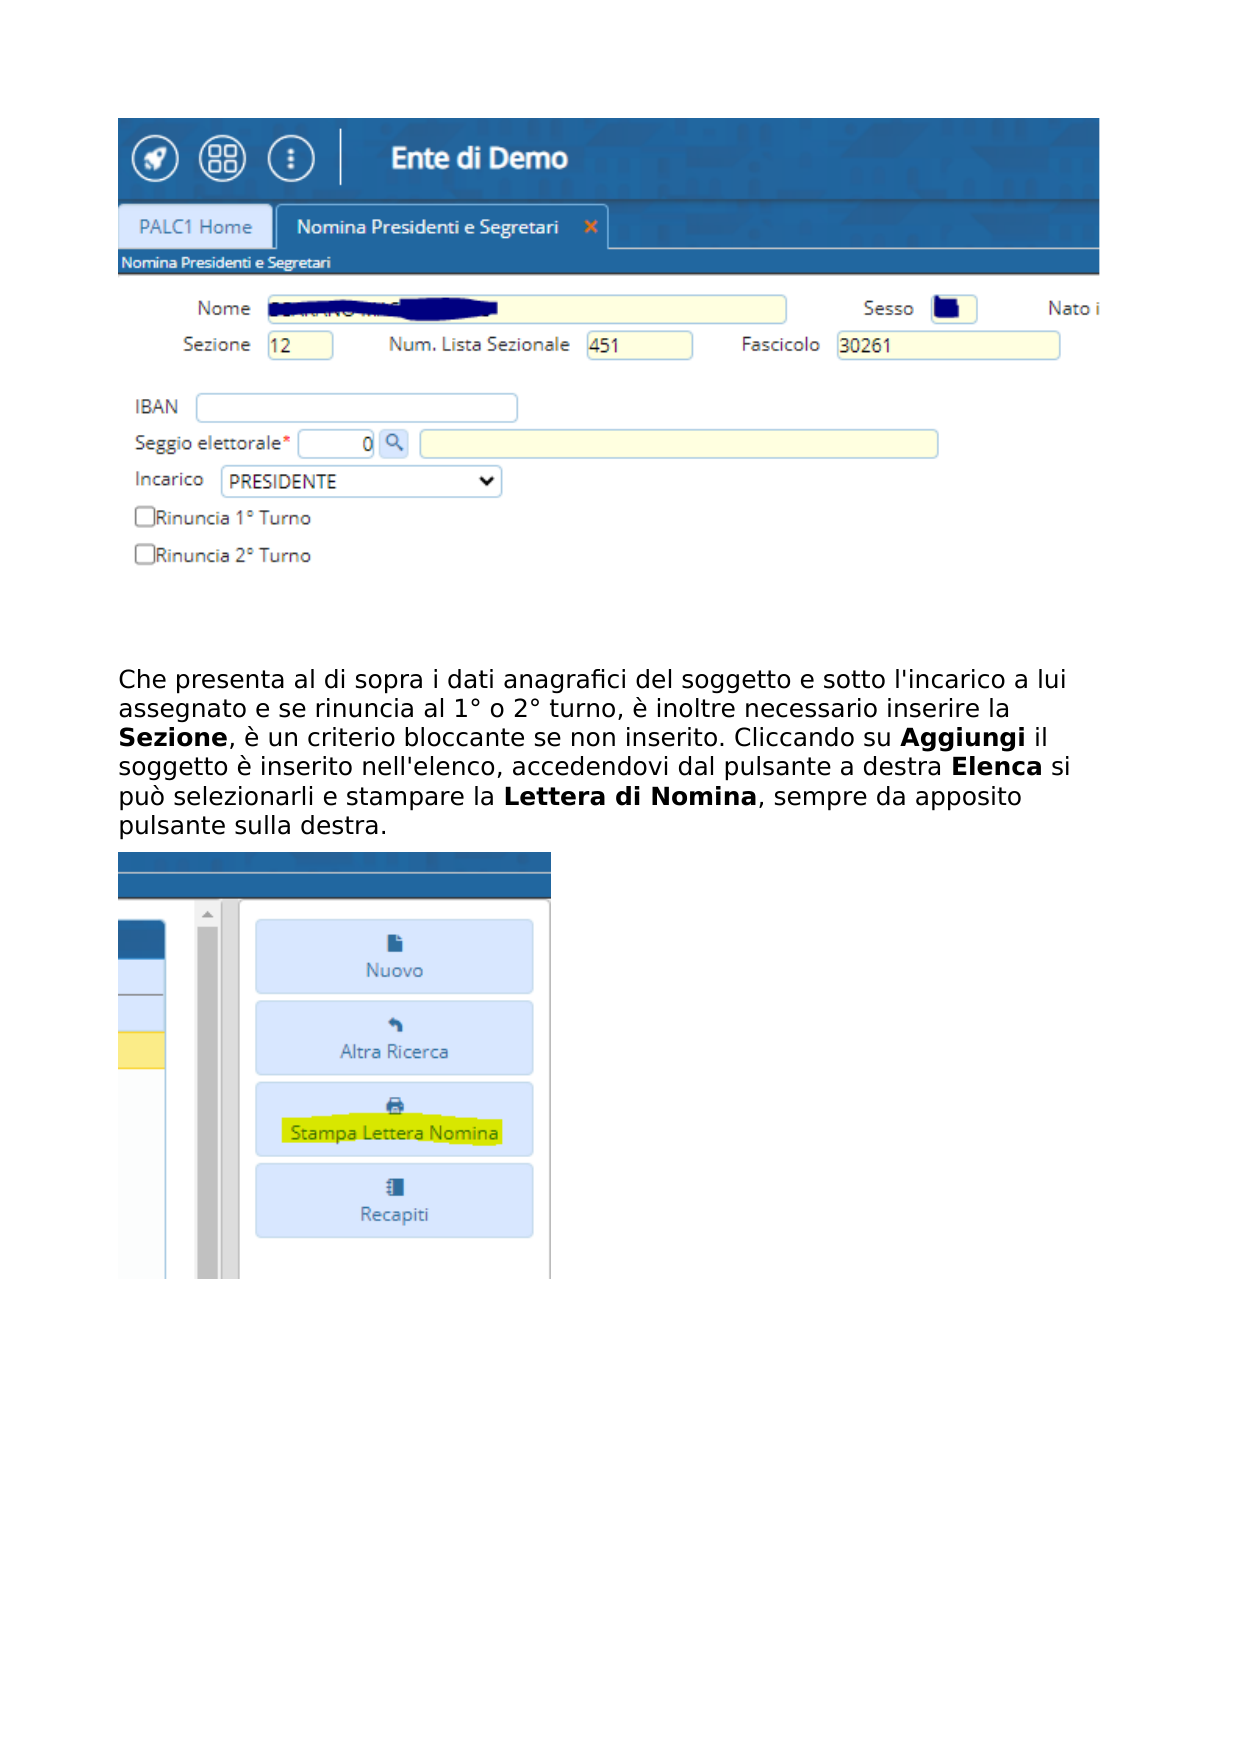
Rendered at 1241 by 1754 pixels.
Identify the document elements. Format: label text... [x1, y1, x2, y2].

picture [118, 852, 551, 1279]
picture [118, 118, 1100, 653]
text Che presenta al di sopra i dati anagrafici del soggetto e sotto l'incarico a lui assegnato e se rinuncia al 1° o 2° turno, è inoltre necessario inserire la Sezione, è un criterio bloccante se non inserito. Cliccando su Aggiungi il soggetto è inserito nell'elenco, accedendovi dal pulsante a destra Elenca si può selezionarli e stampare la Lettera di Nomina, sempre da apposito pulsante sulla destra. [118, 665, 1122, 840]
